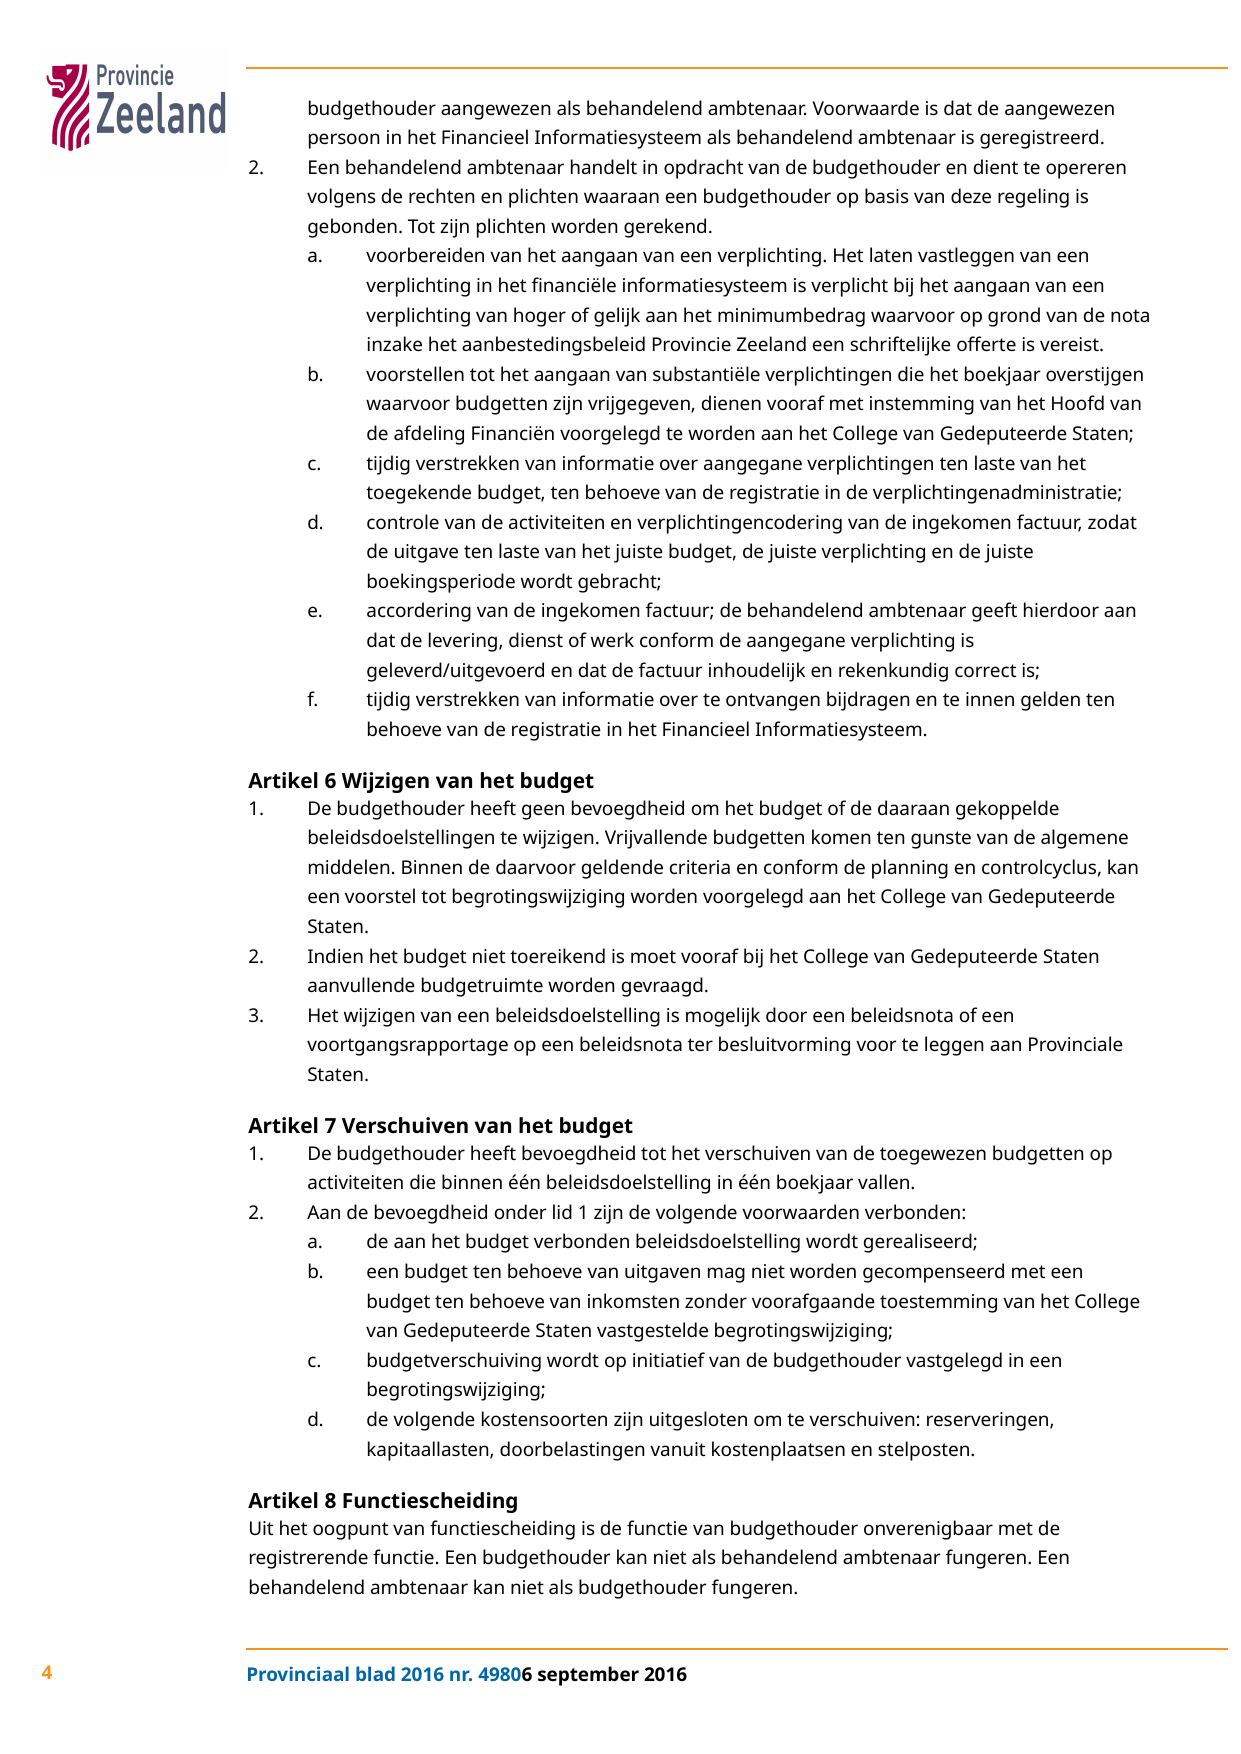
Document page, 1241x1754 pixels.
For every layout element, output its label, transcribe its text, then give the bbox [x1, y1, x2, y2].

list tijdig verstrekken van informatie over aangegane verplichtingen ten laste van het toegekende budget, ten behoeve van de registratie in de verplichtingenadministratie; [307, 450, 1152, 505]
list de volgende kostensoorten zijn uitgesloten om te verschuiven: reserveringen, kapitaallasten, doorbelastingen vanuit kostenplaatsen en stelposten. [307, 1406, 1152, 1462]
list De budgethouder heeft bevoegdheid tot het verschuiven van de toegewezen budgetten op activiteiten die binnen één beleidsdoelstelling in één boekjaar vallen. [248, 1140, 1152, 1195]
list tijdig verstrekken van informatie over te ontvangen bijdragen en te innen gelden ten behoeve van de registratie in het Financieel Informatiesysteem. [307, 686, 1152, 742]
list De budgethouder heeft geen bevoegdheid om het budget of de daaraan gekoppelde beleidsdoelstellingen te wijzigen. Vrijvallende budgetten komen ten gunste van de algemene middelen. Binnen de daarvoor geldende criteria en conform de planning en controlcyclus, kan een voorstel tot begrotingswijziging worden voorgelegd aan het College van Gedeputeerde Staten. [248, 795, 1152, 939]
list budgetverschuiving wordt op initiatief van de budgethouder vastgelegd in een begrotingswijziging; [307, 1347, 1152, 1402]
text Artikel 6 Wijzigen van het budget [248, 766, 1152, 795]
list Indien het budget niet toereikend is moet vooraf bij het College van Gedeputeerde Staten aanvullende budgetruimte worden gevraagd. [248, 943, 1152, 998]
list Aan de bevoegdheid onder lid 1 zijn de volgende voorwaarden verbonden: [248, 1199, 1152, 1225]
list controle van de activiteiten en verplichtingencodering van de ingekomen factuur, zodat de uitgave ten laste van het juiste budget, de juiste verplichting en de juiste boekingsperiode wordt gebracht; [307, 509, 1152, 594]
text Uit het oogpunt van functiescheiding is de functie van budgethouder onverenigbaar met de registrerende functie. Een budgethouder kan niet als behandelend ambtenaar fungeren. Een behandelend ambtenaar kan niet als budgethouder fungeren. [248, 1515, 1152, 1599]
picture [41, 47, 231, 172]
list voorbereiden van het aangaan van een verplichting. Het laten vastleggen van een verplichting in het financiële informatiesysteem is verplicht bij het aangaan van een verplichting van hoger of gelijk aan het minimumbedrag waarvoor op grond van de nota inzake het aanbestedingsbeleid Provincie Zeeland een schriftelijke offerte is vereist. [307, 243, 1152, 357]
text Artikel 7 Verschuiven van het budget [248, 1112, 1152, 1140]
list Het wijzigen van een beleidsdoelstelling is mogelijk door een beleidsnota of een voortgangsrapportage op een beleidsnota ter besluitvorming voor te leggen aan Provinciale Staten. [248, 1002, 1152, 1087]
list een budget ten behoeve van uitgaven mag niet worden gecompenseerd met een budget ten behoeve van inkomsten zonder voorafgaande toestemming van het College van Gedeputeerde Staten vastgestelde begrotingswijziging; [307, 1258, 1152, 1343]
list de aan het budget verbonden beleidsdoelstelling wordt gerealiseerd; [307, 1229, 1152, 1254]
text Artikel 8 Functiescheiding [248, 1486, 1152, 1515]
list Een behandelend ambtenaar handelt in opdracht van de budgethouder en dient te opereren volgens de rechten en plichten waaraan een budgethouder op basis van deze regeling is gebonden. Tot zijn plichten worden gerekend. [248, 154, 1152, 239]
list accordering van de ingekomen factuur; de behandelend ambtenaar geeft hierdoor aan dat de levering, dienst of werk conform de aangegane verplichting is geleverd/uitgevoerd en dat de factuur inhoudelijk en rekenkundig correct is; [307, 598, 1152, 683]
list budgethouder aangewezen als behandelend ambtenaar. Voorwaarde is dat de aangewezen persoon in het Financieel Informatiesysteem als behandelend ambtenaar is geregistreerd. [248, 95, 1152, 150]
list voorstellen tot het aangaan van substantiële verplichtingen die het boekjaar overstijgen waarvoor budgetten zijn vrijgegeven, dienen vooraf met instemming van het Hoofd van de afdeling Financiën voorgelegd te worden aan het College van Gedeputeerde Staten; [307, 361, 1152, 446]
